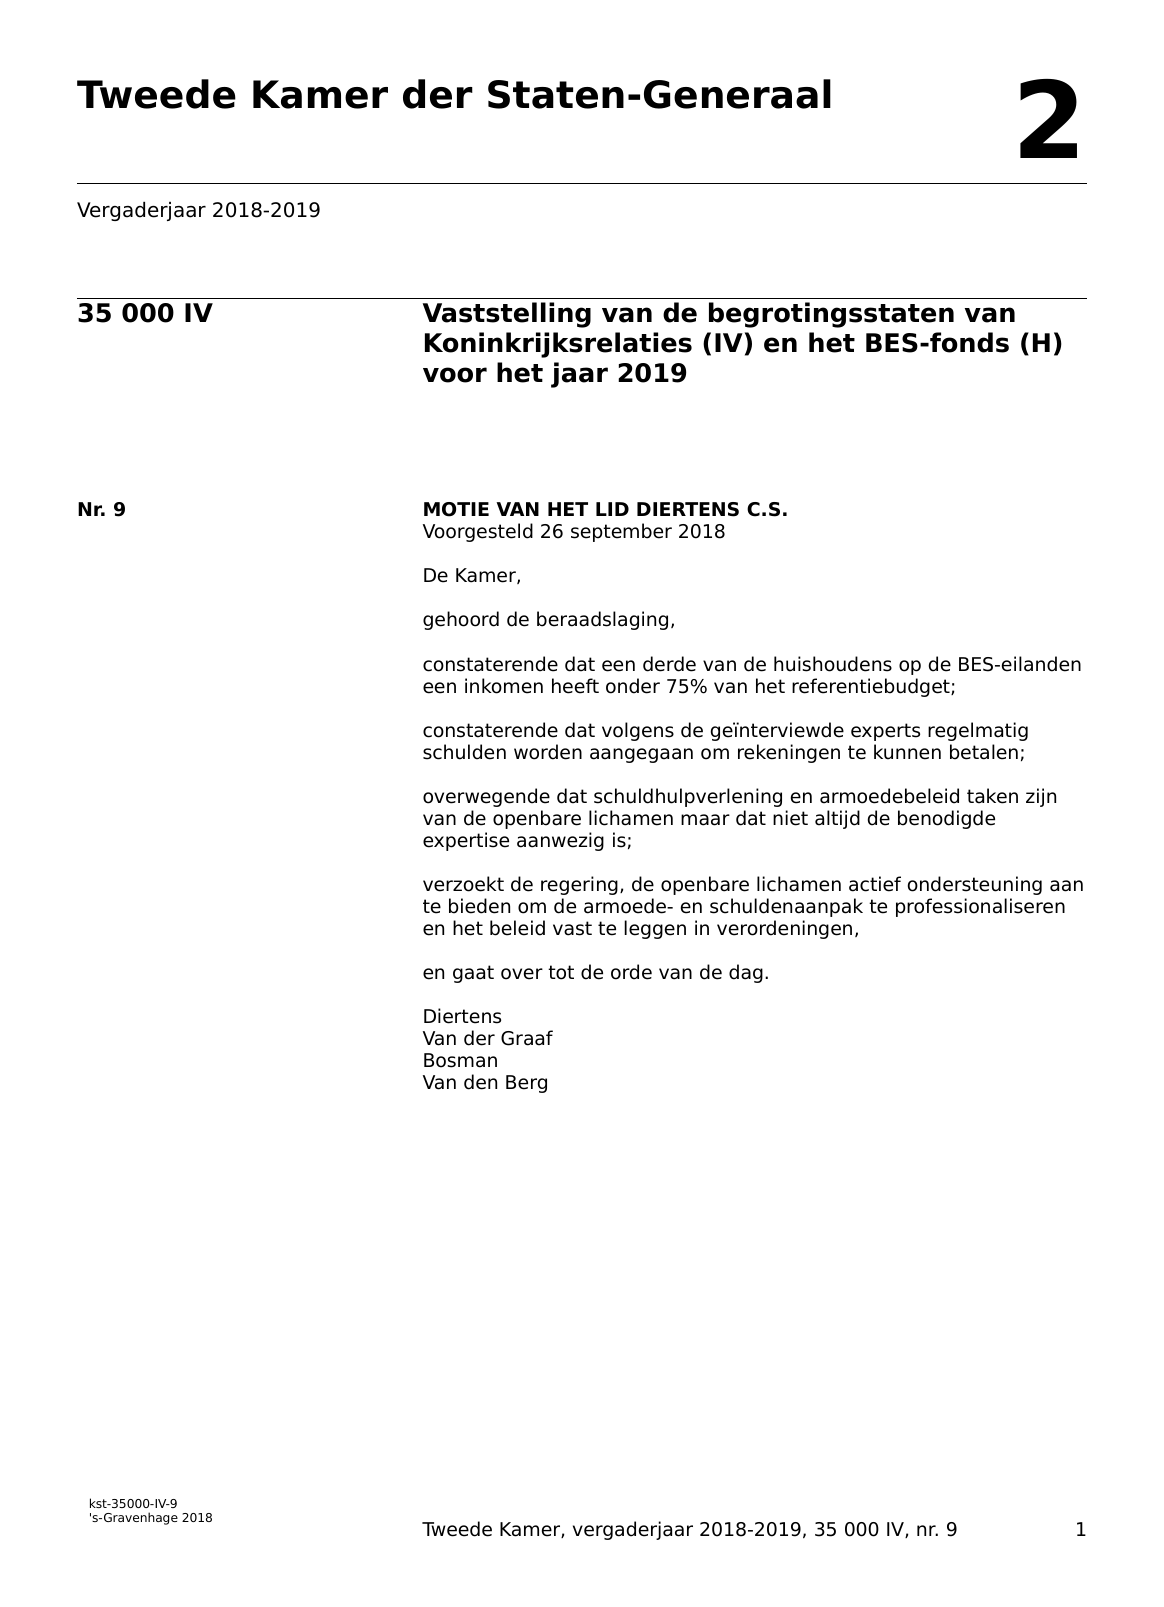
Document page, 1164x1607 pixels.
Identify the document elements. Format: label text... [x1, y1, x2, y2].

text Diertens [422, 1006, 1087, 1028]
text overwegende dat schuldhulpverlening en armoedebeleid taken zijn van de openbare lichamen maar dat niet altijd de benodigde expertise aanwezig is; [422, 786, 1087, 852]
text kst-35000-IV-9 [88, 1497, 323, 1511]
text gehoord de beraadslaging, [422, 609, 1087, 631]
text De Kamer, [422, 565, 1087, 587]
table_cell Vergaderjaar 2018-2019 [77, 184, 1087, 298]
text en gaat over tot de orde van de dag. [422, 962, 1087, 984]
text constaterende dat een derde van de huishoudens op de BES-eilanden een inkomen heeft onder 75% van het referentiebudget; [422, 653, 1087, 697]
subtitle 35 000 IV Vaststelling van de begrotingsstaten van Koninkrijksrelaties (IV) en het BES-fonds (H) voor het jaar 2019 [77, 299, 1087, 388]
subtitle Nr. 9 MOTIE VAN HET LID DIERTENS C.S. [77, 499, 1087, 521]
text Van der Graaf [422, 1028, 1087, 1050]
text constaterende dat volgens de geïnterviewde experts regelmatig schulden worden aangegaan om rekeningen te kunnen betalen; [422, 720, 1087, 764]
text Voorgesteld 26 september 2018 [422, 521, 1087, 543]
text Van den Berg [422, 1072, 1087, 1094]
text verzoekt de regering, de openbare lichamen actief ondersteuning aan te bieden om de armoede- en schuldenaanpak te professionaliseren en het beleid vast te leggen in verordeningen, [422, 874, 1087, 940]
table_header Tweede Kamer der Staten-Generaal [77, 59, 886, 183]
text 's-Gravenhage 2018 [88, 1511, 323, 1525]
text Bosman [422, 1050, 1087, 1072]
table_header 2 [886, 59, 1087, 183]
